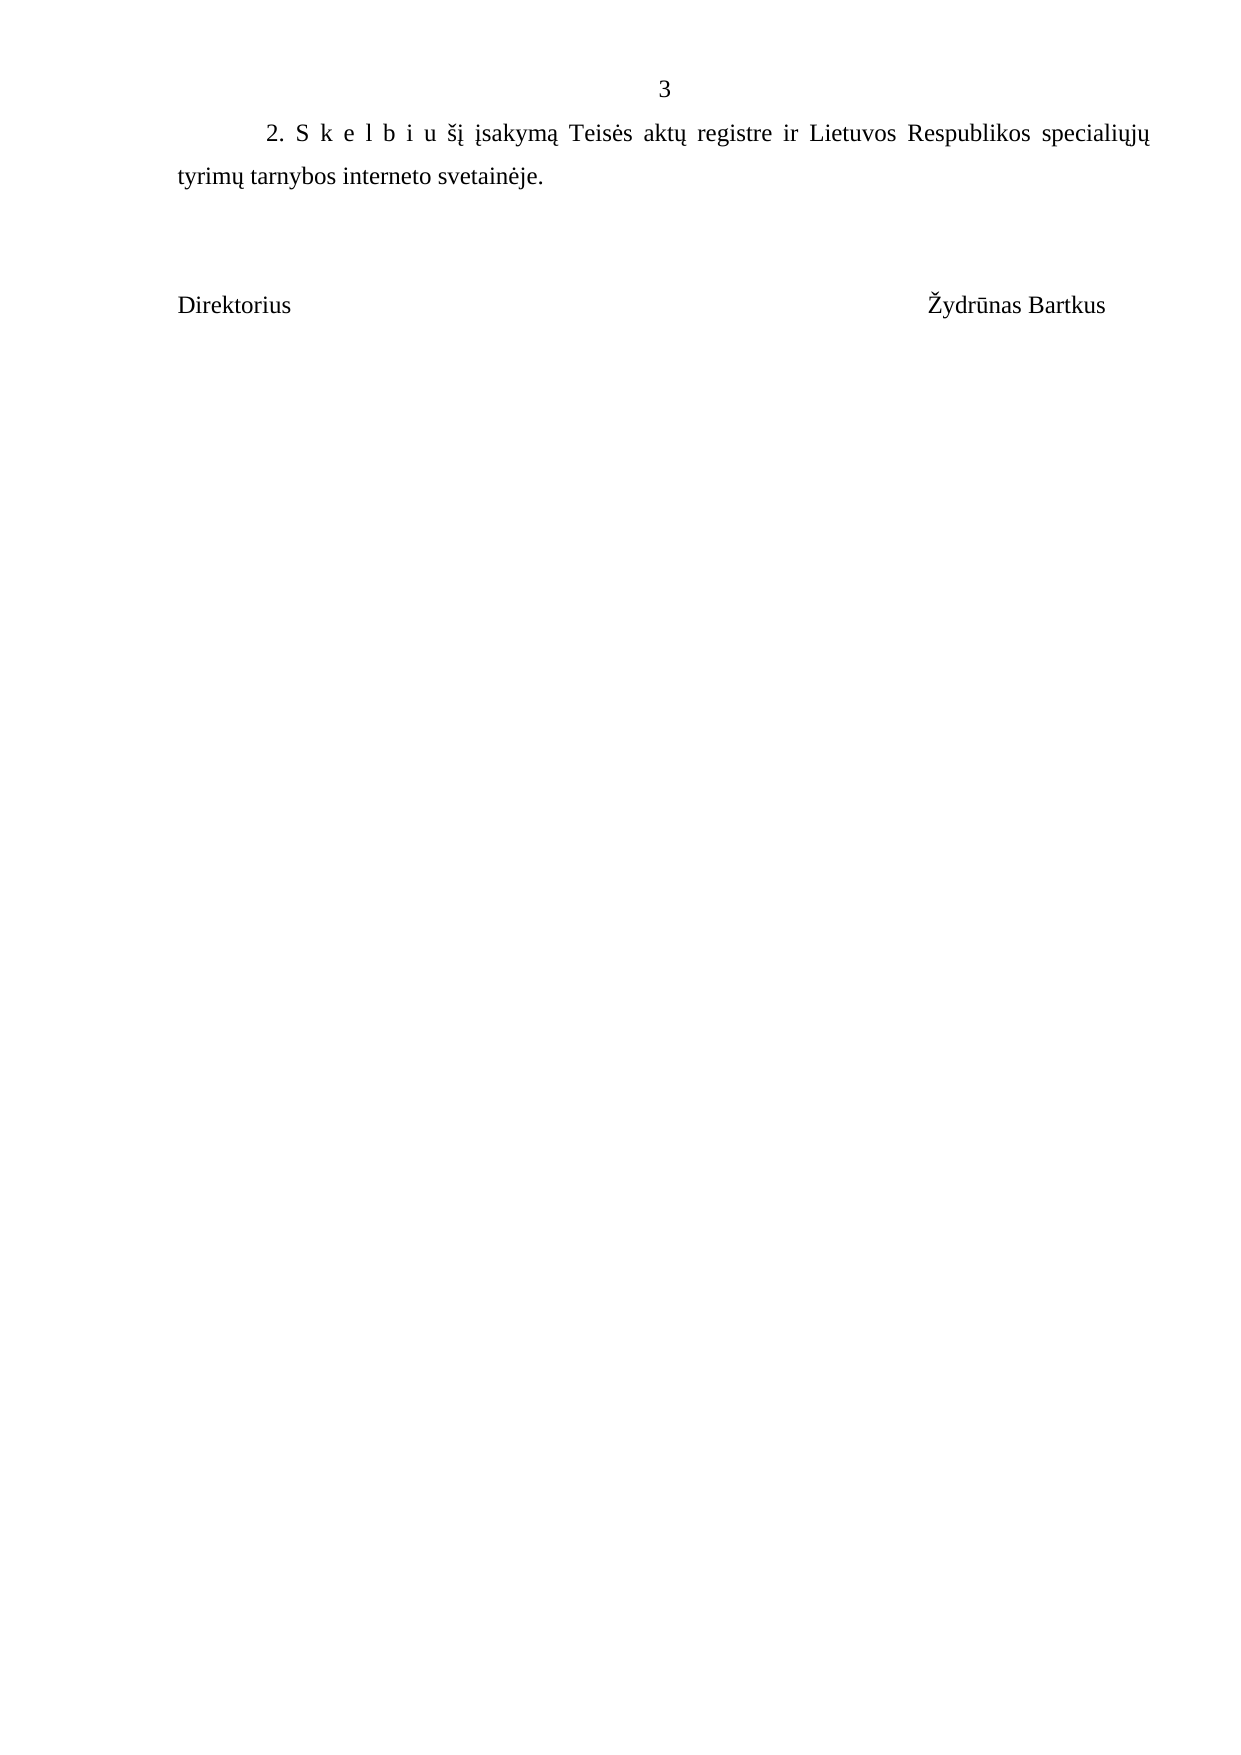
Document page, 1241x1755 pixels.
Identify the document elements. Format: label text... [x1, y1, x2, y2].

text 2. S k e l b i u šį įsakymą Teisės aktų registre ir Lietuvos Respublikos specialiųjų tyrimų tarnybos interneto svetainėje. [177, 118, 1152, 190]
text Direktorius Žydrūnas Bartkus [177, 291, 1152, 319]
